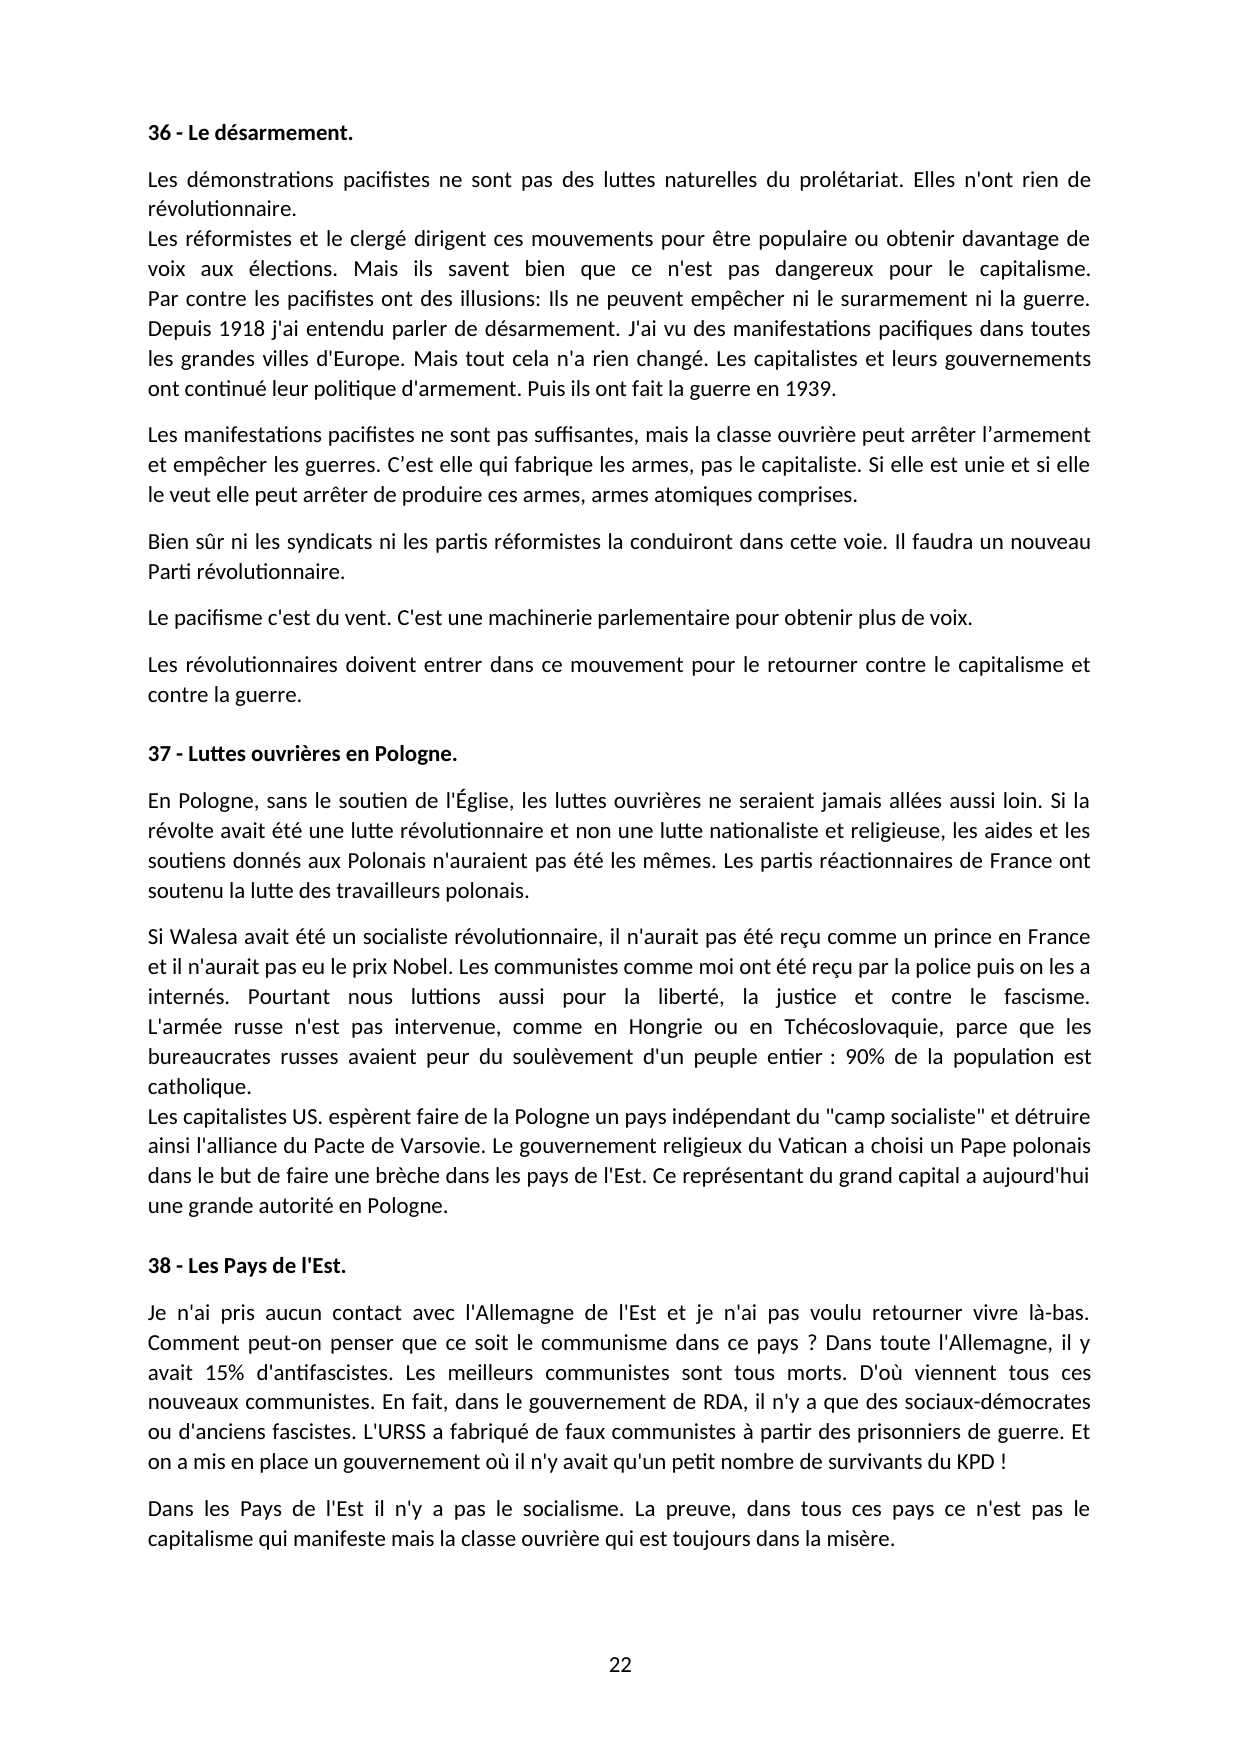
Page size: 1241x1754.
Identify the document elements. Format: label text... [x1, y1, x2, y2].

text Les manifestations pacifistes ne sont pas suffisantes, mais la classe ouvrière peut arrêter l’armement et empêcher les guerres. C’est elle qui fabrique les armes, pas le capitaliste. Si elle est unie et si elle le veut elle peut arrêter de produire ces armes, armes atomiques comprises. [148, 421, 1093, 508]
text Le pacifisme c'est du vent. C'est une machinerie parlementaire pour obtenir plus de voix. [148, 603, 1093, 631]
text Je n'ai pris aucun contact avec l'Allemagne de l'Est et je n'ai pas voulu retourner vivre là-bas. Comment peut-on penser que ce soit le communisme dans ce pays ? Dans toute l'Allemagne, il y avait 15% d'antifascistes. Les meilleurs communistes sont tous morts. D'où viennent tous ces nouveaux communistes. En fait, dans le gouvernement de RDA, il n'y a que des sociaux-démocrates ou d'anciens fascistes. L'URSS a fabriqué de faux communistes à partir des prisonniers de guerre. Et on a mis en place un gouvernement où il n'y avait qu'un petit nombre de survivants du KPD ! [148, 1298, 1093, 1475]
text Les démonstrations pacifistes ne sont pas des luttes naturelles du prolétariat. Elles n'ont rien de révolutionnaire. Les réformistes et le clergé dirigent ces mouvements pour être populaire ou obtenir davantage de voix aux élections. Mais ils savent bien que ce n'est pas dangereux pour le capitalisme. Par contre les pacifistes ont des illusions: Ils ne peuvent empêcher ni le surarmement ni la guerre. Depuis 1918 j'ai entendu parler de désarmement. J'ai vu des manifestations pacifiques dans toutes les grandes villes d'Europe. Mais tout cela n'a rien changé. Les capitalistes et leurs gouvernements ont continué leur politique d'armement. Puis ils ont fait la guerre en 1939. [148, 165, 1093, 402]
text 36 - Le désarmement. [148, 118, 1093, 146]
text 38 - Les Pays de l'Est. [148, 1251, 1093, 1279]
text En Pologne, sans le soutien de l'Église, les luttes ouvrières ne seraient jamais allées aussi loin. Si la révolte avait été une lutte révolutionnaire et non une lutte nationaliste et religieuse, les aides et les soutiens donnés aux Polonais n'auraient pas été les mêmes. Les partis réactionnaires de France ont soutenu la lutte des travailleurs polonais. [148, 786, 1093, 904]
text Si Walesa avait été un socialiste révolutionnaire, il n'aurait pas été reçu comme un prince en France et il n'aurait pas eu le prix Nobel. Les communistes comme moi ont été reçu par la police puis on les a internés. Pourtant nous luttions aussi pour la liberté, la justice et contre le fascisme. L'armée russe n'est pas intervenue, comme en Hongrie ou en Tchécoslovaquie, parce que les bureaucrates russes avaient peur du soulèvement d'un peuple entier : 90% de la population est catholique. Les capitalistes US. espèrent faire de la Pologne un pays indépendant du "camp socialiste" et détruire ainsi l'alliance du Pacte de Varsovie. Le gouvernement religieux du Vatican a choisi un Pape polonais dans le but de faire une brèche dans les pays de l'Est. Ce représentant du grand capital a aujourd'hui une grande autorité en Pologne. [148, 922, 1093, 1219]
text Les révolutionnaires doivent entrer dans ce mouvement pour le retourner contre le capitalisme et contre la guerre. [148, 650, 1093, 708]
text Dans les Pays de l'Est il n'y a pas le socialisme. La preuve, dans tous ces pays ce n'est pas le capitalisme qui manifeste mais la classe ouvrière qui est toujours dans la misère. [148, 1494, 1093, 1552]
text 37 - Luttes ouvrières en Pologne. [148, 739, 1093, 768]
text Bien sûr ni les syndicats ni les partis réformistes la conduiront dans cette voie. Il faudra un nouveau Parti révolutionnaire. [148, 527, 1093, 585]
